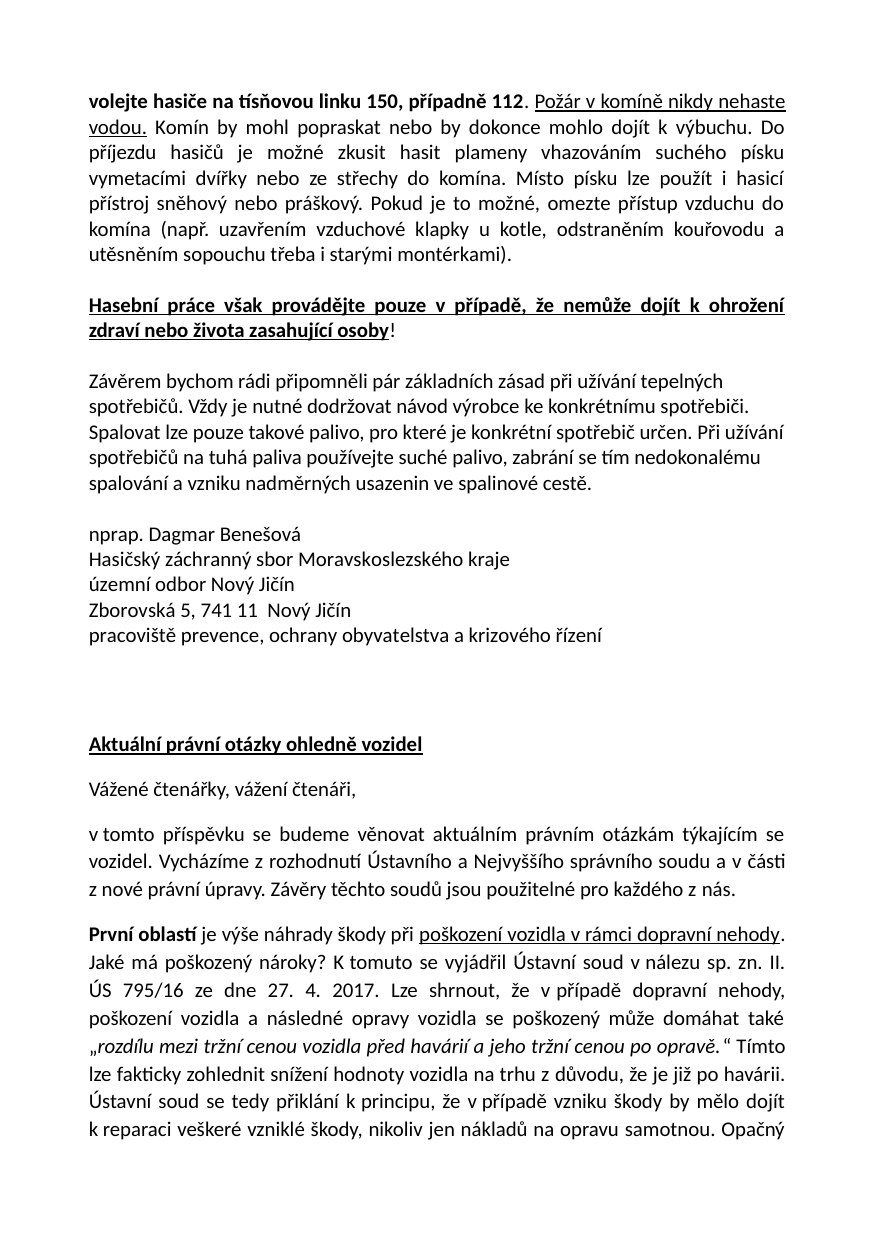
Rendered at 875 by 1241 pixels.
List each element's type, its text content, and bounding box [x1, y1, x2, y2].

text pracoviště prevence, ochrany obyvatelstva a krizového řízení [88, 622, 786, 648]
text územní odbor Nový Jičín [88, 572, 786, 597]
text Aktuální právní otázky ohledně vozidel [88, 732, 786, 757]
text Hasební práce však provádějte pouze v případě, že nemůže dojít k ohrožení zdraví nebo života zasahující osoby! [88, 292, 786, 343]
text Hasičský záchranný sbor Moravskoslezského kraje [88, 546, 786, 572]
text Závěrem bychom rádi připomněli pár základních zásad při užívání tepelných spotřebičů. Vždy je nutné dodržovat návod výrobce ke konkrétnímu spotřebiči. Spalovat lze pouze takové palivo, pro které je konkrétní spotřebič určen. Při užívání spotřebičů na tuhá paliva používejte suché palivo, zabrání se tím nedokonalému spalování a vzniku nadměrných usazenin ve spalinové cestě. [88, 368, 786, 495]
text volejte hasiče na tísňovou linku 150, případně 112. Požár v komíně nikdy nehaste vodou. Komín by mohl popraskat nebo by dokonce mohlo dojít k výbuchu. Do příjezdu hasičů je možné zkusit hasit plameny vhazováním suchého písku vymetacími dvířky nebo ze střechy do komína. Místo písku lze použít i hasicí přístroj sněhový nebo práškový. Pokud je to možné, omezte přístup vzduchu do komína (např. uzavřením vzduchové klapky u kotle, odstraněním kouřovodu a utěsněním sopouchu třeba i starými montérkami). [88, 89, 786, 267]
text První oblastí je výše náhrady škody při poškození vozidla v rámci dopravní nehody. Jaké má poškozený nároky? K tomuto se vyjádřil Ústavní soud v nálezu sp. zn. II. ÚS 795/16 ze dne 27. 4. 2017. Lze shrnout, že v případě dopravní nehody, poškození vozidla a následné opravy vozidla se poškozený může domáhat také „rozdílu mezi tržní cenou vozidla před havárií a jeho tržní cenou po opravě.“ Tímto lze fakticky zohlednit snížení hodnoty vozidla na trhu z důvodu, že je již po havárii. Ústavní soud se tedy přiklání k principu, že v případě vzniku škody by mělo dojít k reparaci veškeré vzniklé škody, nikoliv jen nákladů na opravu samotnou. Opačný [88, 921, 786, 1142]
text v tomto příspěvku se budeme věnovat aktuálním právním otázkám týkajícím se vozidel. Vycházíme z rozhodnutí Ústavního a Nejvyššího správního soudu a v části z nové právní úpravy. Závěry těchto soudů jsou použitelné pro každého z nás. [88, 821, 786, 902]
text Zborovská 5, 741 11 Nový Jičín [88, 597, 786, 622]
text nprap. Dagmar Benešová [88, 521, 786, 546]
text Vážené čtenářky, vážení čtenáři, [88, 776, 786, 802]
